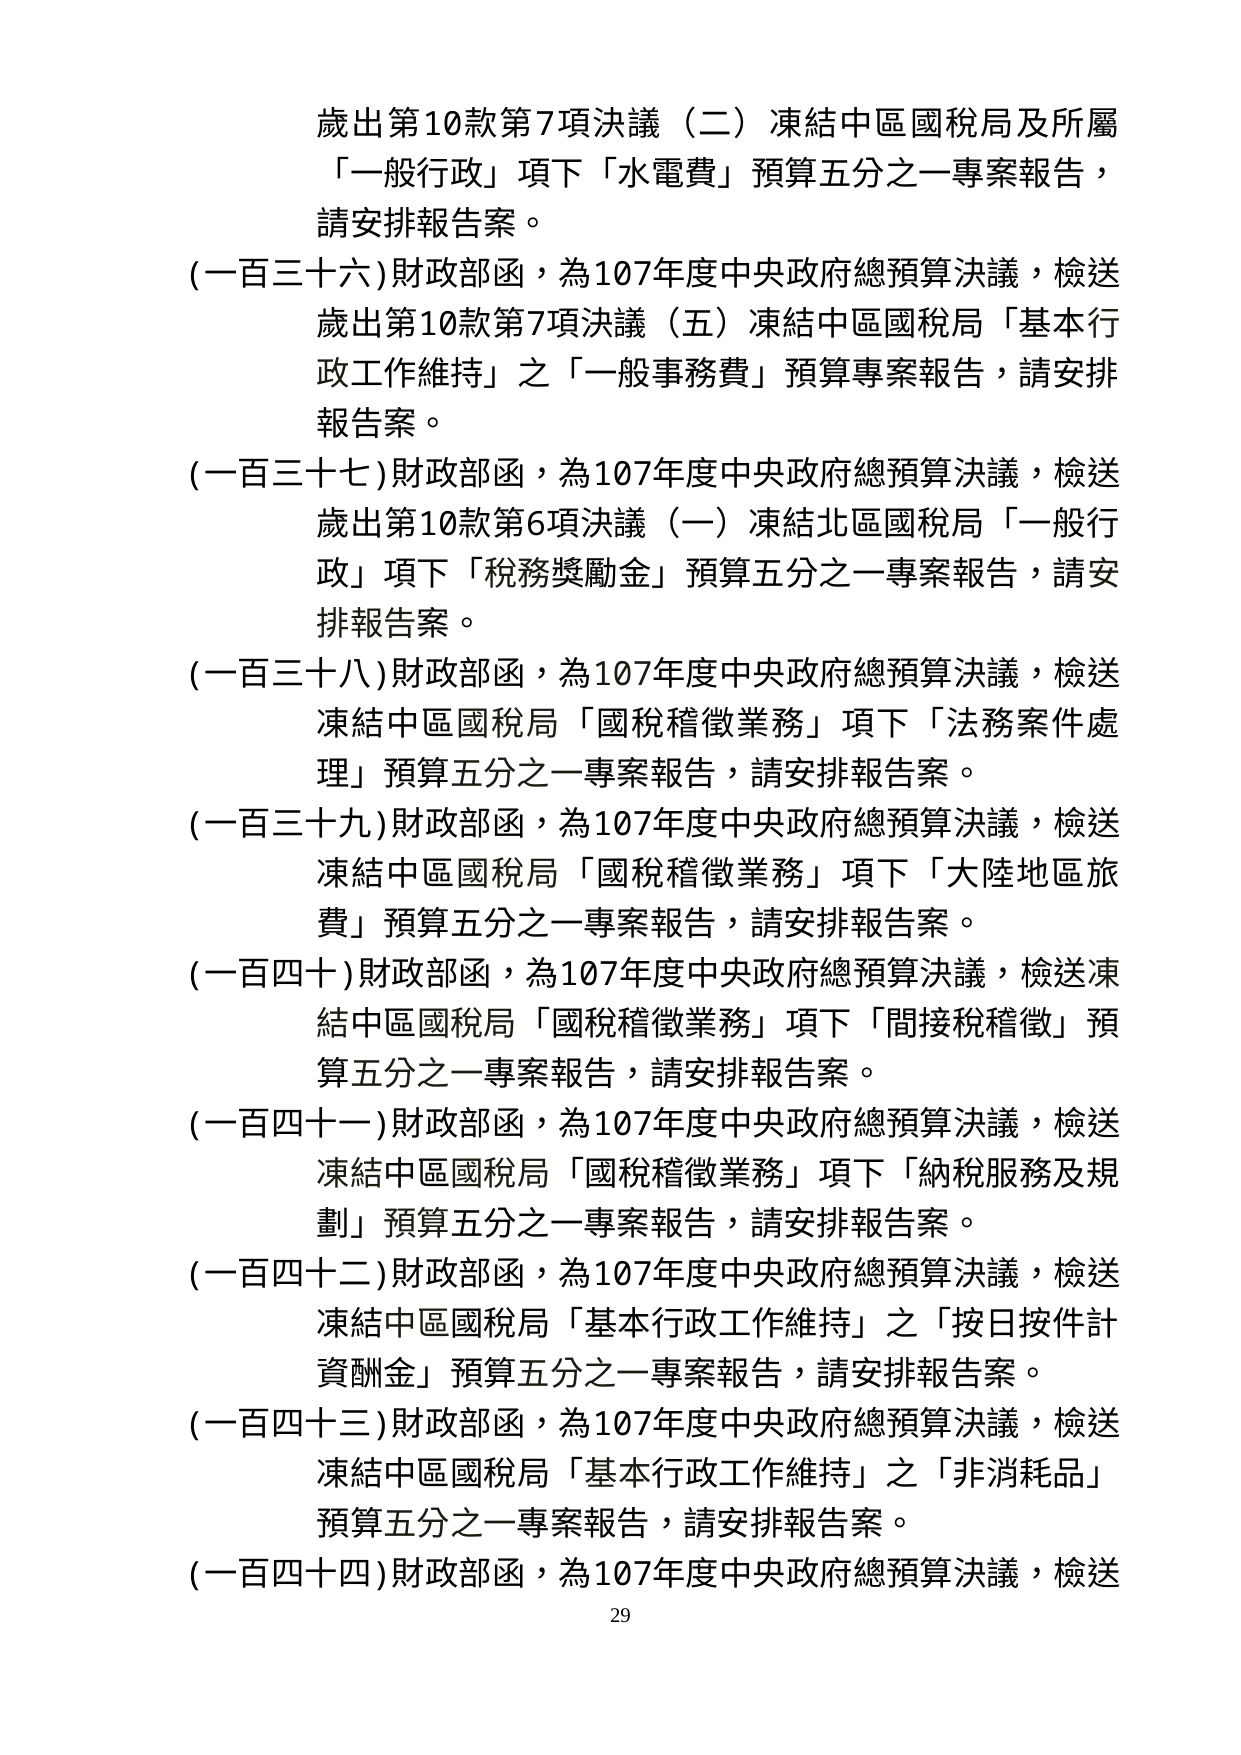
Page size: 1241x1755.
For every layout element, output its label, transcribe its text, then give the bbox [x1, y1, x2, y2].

text (一百四十四)財政部函，為107年度中央政府總預算決議，檢送 [184, 1546, 1120, 1596]
text 歲出第10款第7項決議（二）凍結中區國稅局及所屬「一般行政」項下「水電費」預算五分之一專案報告，請安排報告案。 [184, 96, 1120, 246]
text (一百三十六)財政部函，為107年度中央政府總預算決議，檢送歲出第10款第7項決議（五）凍結中區國稅局「基本行政工作維持」之「一般事務費」預算專案報告，請安排報告案。 [184, 246, 1120, 446]
text (一百三十七)財政部函，為107年度中央政府總預算決議，檢送歲出第10款第6項決議（一）凍結北區國稅局「一般行政」項下「稅務獎勵金」預算五分之一專案報告，請安排報告案。 [184, 446, 1120, 646]
text (一百四十二)財政部函，為107年度中央政府總預算決議，檢送凍結中區國稅局「基本行政工作維持」之「按日按件計資酬金」預算五分之一專案報告，請安排報告案。 [184, 1246, 1120, 1396]
text (一百三十八)財政部函，為107年度中央政府總預算決議，檢送凍結中區國稅局「國稅稽徵業務」項下「法務案件處理」預算五分之一專案報告，請安排報告案。 [184, 646, 1120, 796]
text (一百四十一)財政部函，為107年度中央政府總預算決議，檢送凍結中區國稅局「國稅稽徵業務」項下「納稅服務及規劃」預算五分之一專案報告，請安排報告案。 [184, 1096, 1120, 1246]
text (一百四十)財政部函，為107年度中央政府總預算決議，檢送凍結中區國稅局「國稅稽徵業務」項下「間接稅稽徵」預算五分之一專案報告，請安排報告案。 [184, 946, 1120, 1096]
text (一百三十九)財政部函，為107年度中央政府總預算決議，檢送凍結中區國稅局「國稅稽徵業務」項下「大陸地區旅費」預算五分之一專案報告，請安排報告案。 [184, 796, 1120, 946]
text (一百四十三)財政部函，為107年度中央政府總預算決議，檢送凍結中區國稅局「基本行政工作維持」之「非消耗品」預算五分之一專案報告，請安排報告案。 [184, 1396, 1120, 1546]
